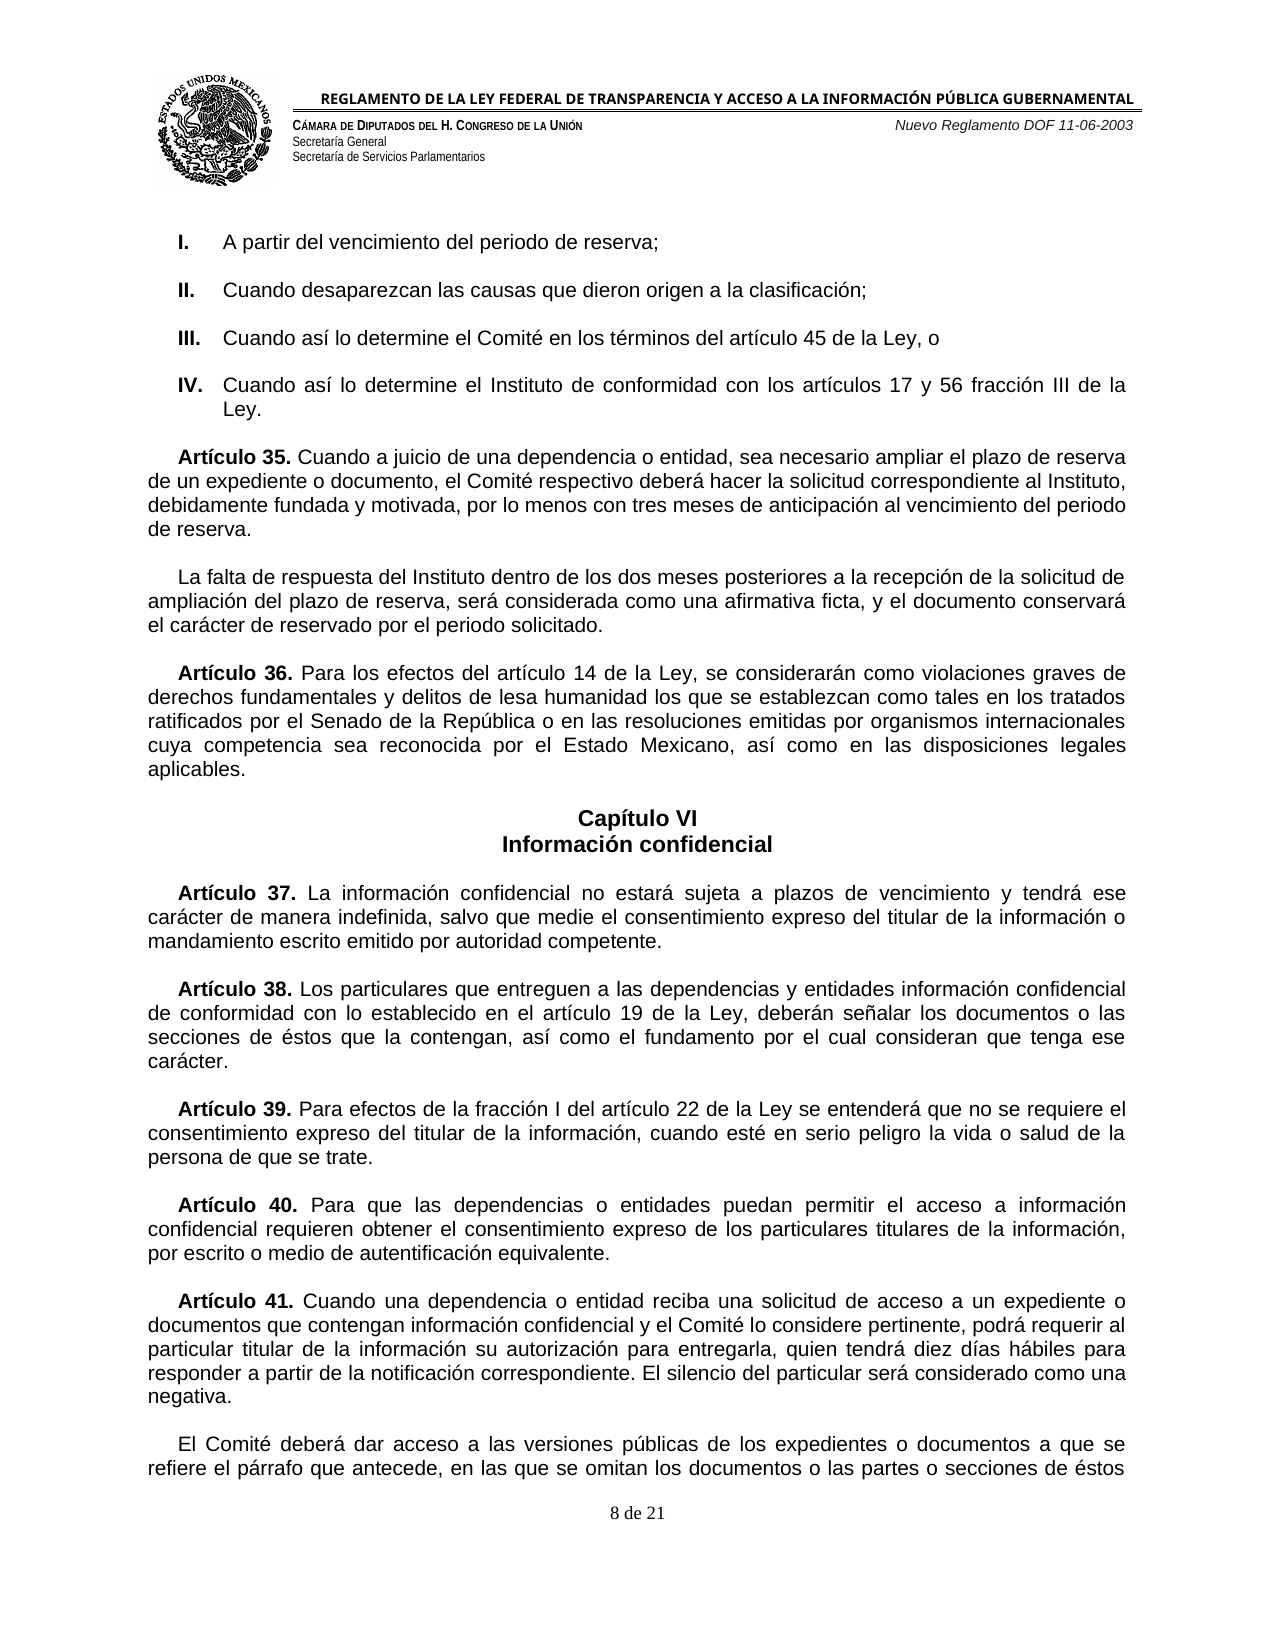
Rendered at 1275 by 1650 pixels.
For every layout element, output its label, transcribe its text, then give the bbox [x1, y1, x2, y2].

text Artículo 36. Para los efectos del artículo 14 de la Ley, se considerarán como violaciones graves de derechos fundamentales y delitos de lesa humanidad los que se establezcan como tales en los tratados ratificados por el Senado de la República o en las resoluciones emitidas por organismos internacionales cuya competencia sea reconocida por el Estado Mexicano, así como en las disposiciones legales aplicables. [148, 661, 1127, 781]
text El Comité deberá dar acceso a las versiones públicas de los expedientes o documentos a que se refiere el párrafo que antecede, en las que se omitan los documentos o las partes o secciones de éstos [148, 1432, 1127, 1480]
text III. Cuando así lo determine el Comité en los términos del artículo 45 de la Ley, o [178, 325, 1127, 349]
text La falta de respuesta del Instituto dentro de los dos meses posteriores a la recepción de la solicitud de ampliación del plazo de reserva, será considerada como una afirmativa ficta, y el documento conservará el carácter de reservado por el periodo solicitado. [148, 565, 1127, 637]
text Artículo 41. Cuando una dependencia o entidad reciba una solicitud de acceso a un expediente o documentos que contengan información confidencial y el Comité lo considere pertinente, podrá requerir al particular titular de la información su autorización para entregarla, quien tendrá diez días hábiles para responder a partir de la notificación correspondiente. El silencio del particular será considerado como una negativa. [148, 1288, 1127, 1408]
text Artículo 37. La información confidencial no estará sujeta a plazos de vencimiento y tendrá ese carácter de manera indefinida, salvo que medie el consentimiento expreso del titular de la información o mandamiento escrito emitido por autoridad competente. [148, 881, 1127, 953]
text Información confidencial [148, 831, 1127, 857]
text Artículo 40. Para que las dependencias o entidades puedan permitir el acceso a información confidencial requieren obtener el consentimiento expreso de los particulares titulares de la información, por escrito o medio de autentificación equivalente. [148, 1193, 1127, 1264]
text IV. Cuando así lo determine el Instituto de conformidad con los artículos 17 y 56 fracción III de la Ley. [178, 373, 1127, 421]
text I. A partir del vencimiento del periodo de reserva; [178, 229, 1127, 253]
text Artículo 38. Los particulares que entreguen a las dependencias y entidades información confidencial de conformidad con lo establecido en el artículo 19 de la Ley, deberán señalar los documentos o las secciones de éstos que la contengan, así como el fundamento por el cual consideran que tenga ese carácter. [148, 977, 1127, 1073]
text II. Cuando desaparezcan las causas que dieron origen a la clasificación; [178, 277, 1127, 301]
text Artículo 39. Para efectos de la fracción I del artículo 22 de la Ley se entenderá que no se requiere el consentimiento expreso del titular de la información, cuando esté en serio peligro la vida o salud de la persona de que se trate. [148, 1097, 1127, 1169]
text Artículo 35. Cuando a juicio de una dependencia o entidad, sea necesario ampliar el plazo de reserva de un expediente o documento, el Comité respectivo deberá hacer la solicitud correspondiente al Instituto, debidamente fundada y motivada, por lo menos con tres meses de anticipación al vencimiento del periodo de reserva. [148, 445, 1127, 541]
text Capítulo VI [148, 804, 1127, 831]
